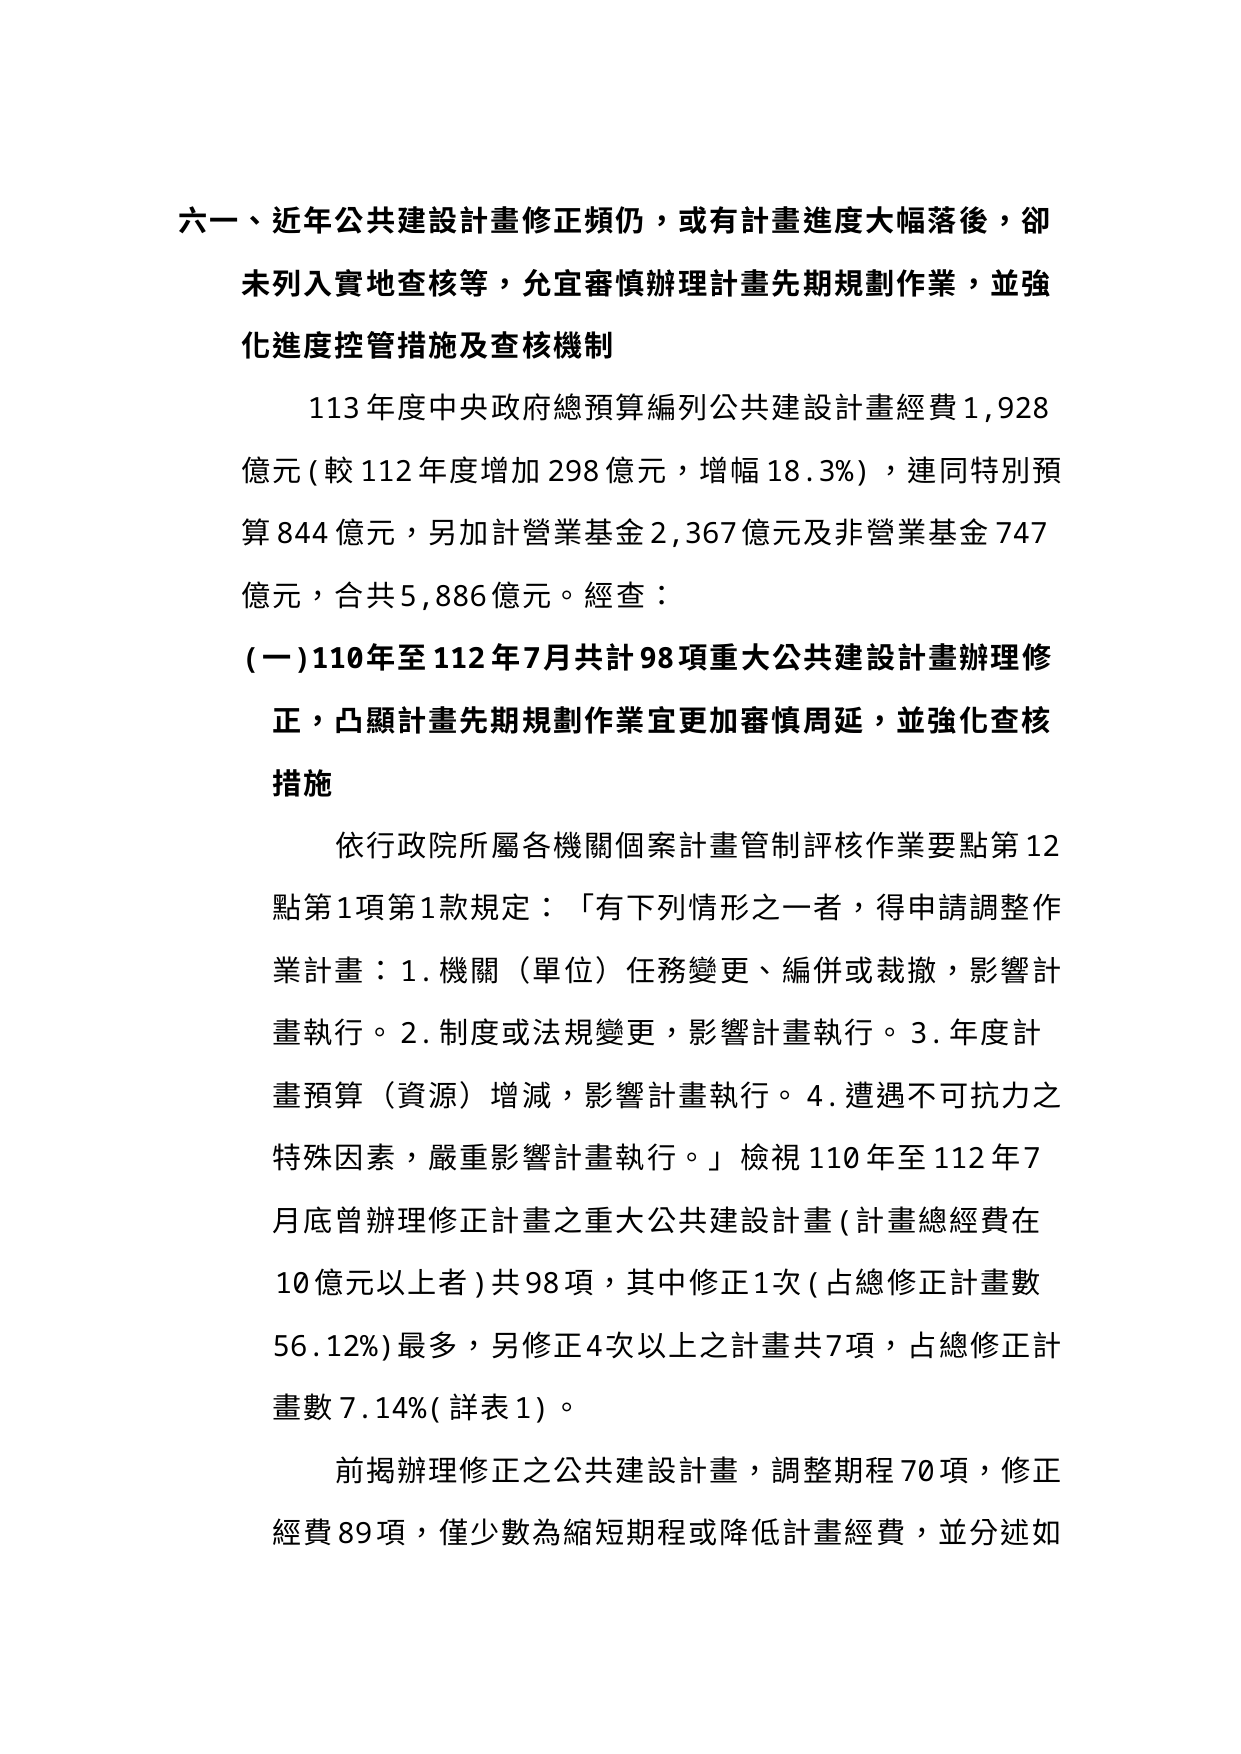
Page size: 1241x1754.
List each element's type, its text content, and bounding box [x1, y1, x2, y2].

text 前揭辦理修正之公共建設計畫，調整期程70項，修正經費89項，僅少數為縮短期程或降低計畫經費，並分述如 [266, 1427, 1063, 1552]
text 依行政院所屬各機關個案計畫管制評核作業要點第12點第1項第1款規定：「有下列情形之一者，得申請調整作業計畫：1.機關（單位）任務變更、編併或裁撤，影響計畫執行。2.制度或法規變更，影響計畫執行。3.年度計畫預算（資源）增減，影響計畫執行。4.遭遇不可抗力之特殊因素，嚴重影響計畫執行。」檢視110年至112年7月底曾辦理修正計畫之重大公共建設計畫(計畫總經費在10億元以上者)共98項，其中修正1次(占總修正計畫數56.12%)最多，另修正4次以上之計畫共7項，占總修正計畫數7.14%(詳表1)。 [266, 802, 1063, 1427]
text 六一、近年公共建設計畫修正頻仍，或有計畫進度大幅落後，卻未列入實地查核等，允宜審慎辦理計畫先期規劃作業，並強化進度控管措施及查核機制 [177, 177, 1063, 365]
text (一)110年至112年7月共計98項重大公共建設計畫辦理修正，凸顯計畫先期規劃作業宜更加審慎周延，並強化查核措施 [236, 615, 1063, 802]
text 113年度中央政府總預算編列公共建設計畫經費1,928億元(較112年度增加298億元，增幅18.3%)，連同特別預算844億元，另加計營業基金2,367億元及非營業基金747億元，合共5,886億元。經查： [236, 365, 1063, 615]
